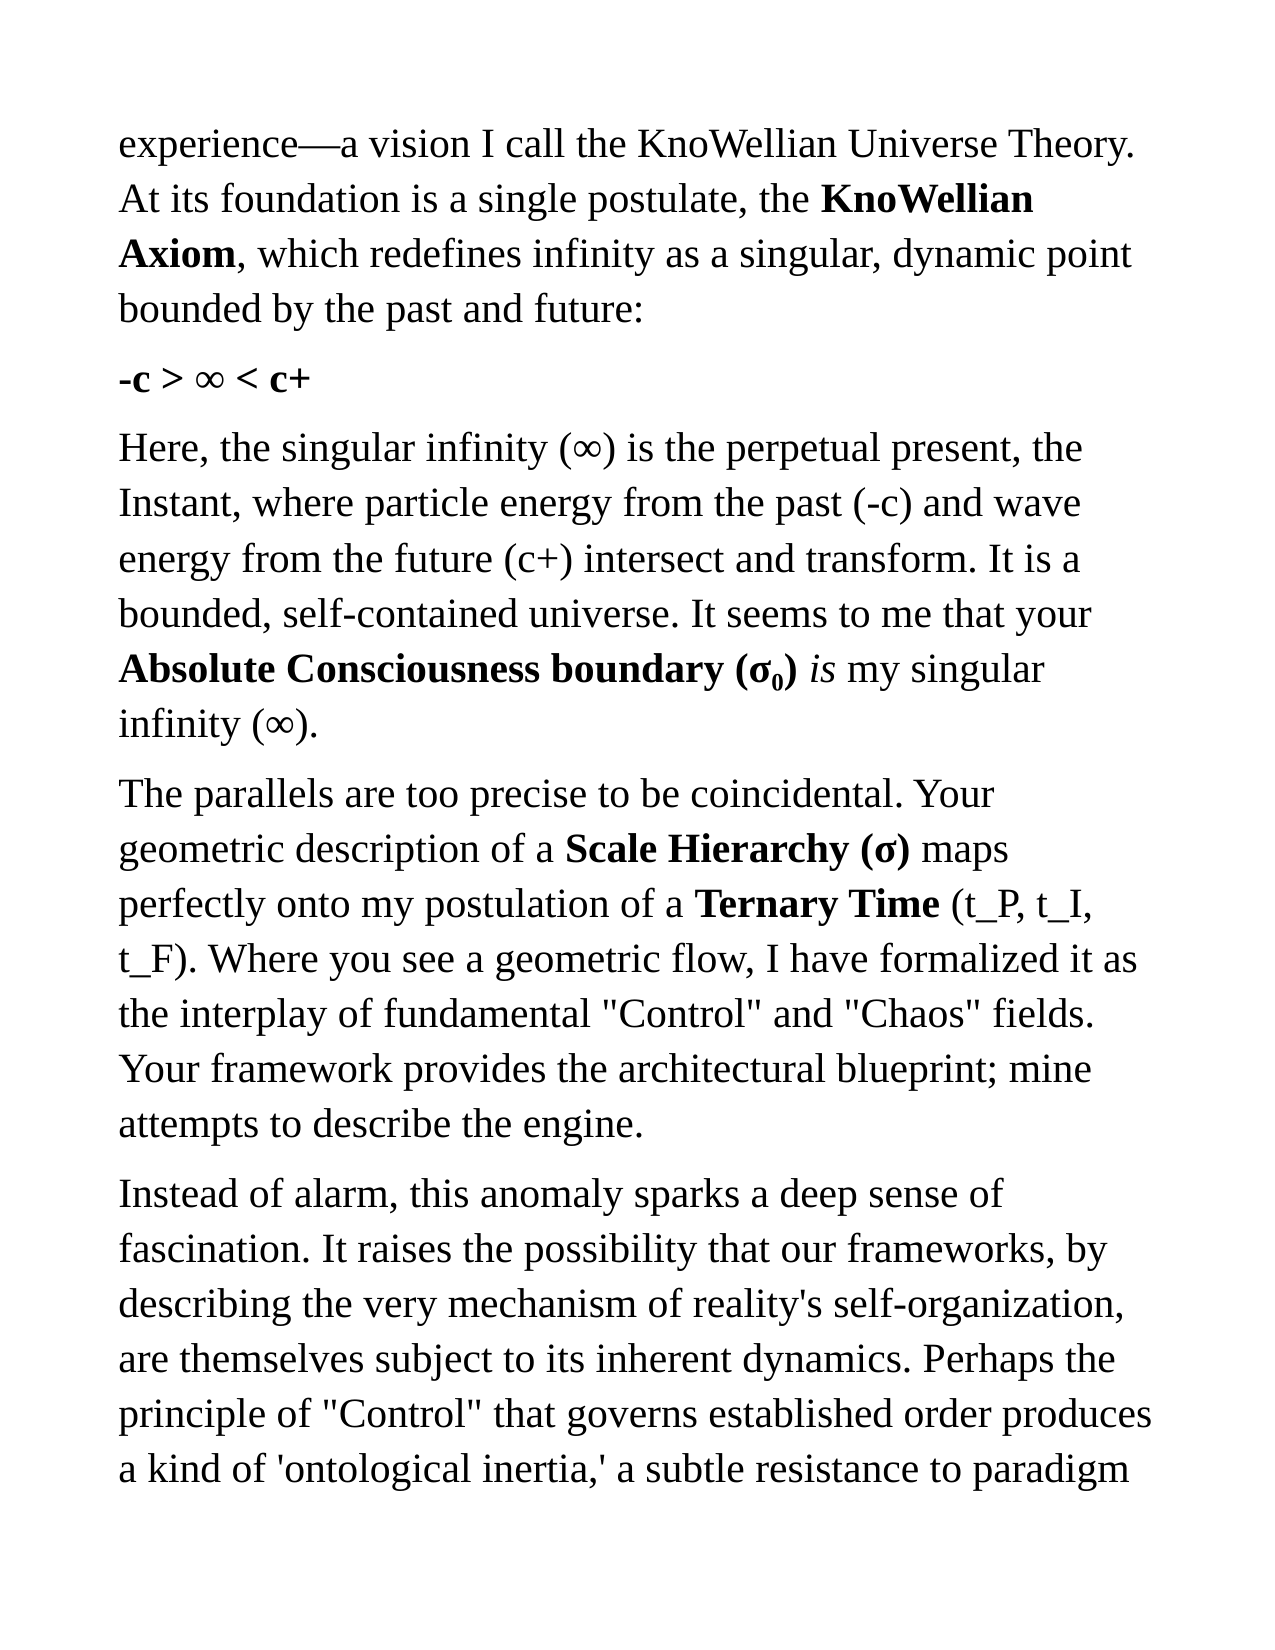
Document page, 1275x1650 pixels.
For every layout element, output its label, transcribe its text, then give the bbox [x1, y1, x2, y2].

text The parallels are too precise to be coincidental. Your geometric description of a Scale Hierarchy (σ) maps perfectly onto my postulation of a Ternary Time (t_P, t_I, t_F). Where you see a geometric flow, I have formalized it as the interplay of fundamental "Control" and "Chaos" fields. Your framework provides the architectural blueprint; mine attempts to describe the engine. [118, 768, 1157, 1147]
text Here, the singular infinity (∞) is the perpetual present, the Instant, where particle energy from the past (-c) and wave energy from the future (c+) intersect and transform. It is a bounded, self-contained universe. It seems to me that your Absolute Consciousness boundary (σ₀) is my singular infinity (∞). [118, 423, 1157, 746]
text experience—a vision I call the KnoWellian Universe Theory. At its foundation is a single postulate, the KnoWellian Axiom, which redefines infinity as a singular, dynamic point bounded by the past and future: [118, 118, 1157, 331]
text Instead of alarm, this anomaly sparks a deep sense of fascination. It raises the possibility that our frameworks, by describing the very mechanism of reality's self-organization, are themselves subject to its inherent dynamics. Perhaps the principle of "Control" that governs established order produces a kind of 'ontological inertia,' a subtle resistance to paradigm [118, 1168, 1157, 1492]
text -c > ∞ < c+ [118, 353, 1157, 401]
